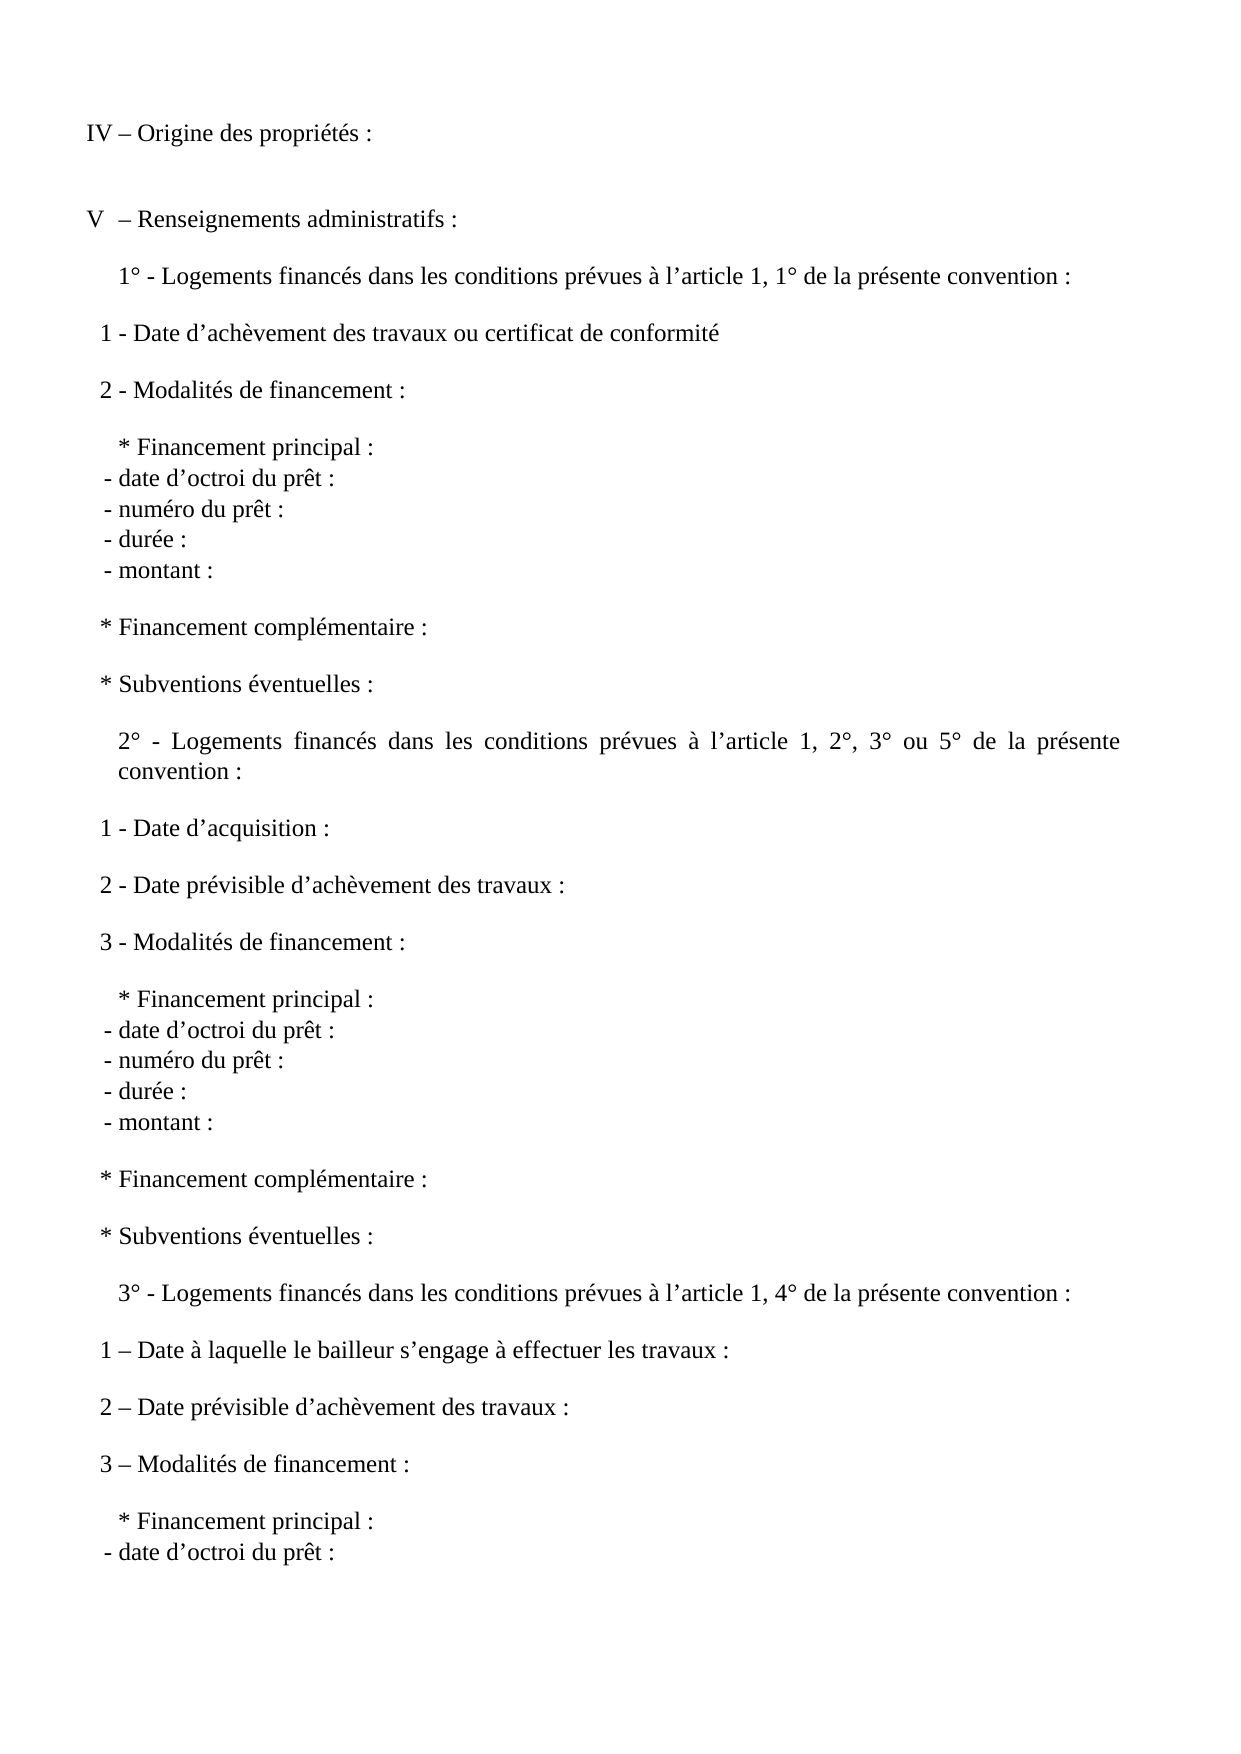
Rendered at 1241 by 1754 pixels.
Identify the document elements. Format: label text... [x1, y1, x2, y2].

list Financement complémentaire : [99, 612, 1122, 641]
list - Date d’achèvement des travaux ou certificat de conformité [99, 318, 1122, 347]
list Subventions éventuelles : [99, 669, 1122, 698]
text * Financement principal : [118, 432, 1122, 461]
list durée : [104, 1076, 1122, 1105]
list – Date prévisible d’achèvement des travaux : [99, 1392, 1122, 1421]
list montant : [104, 555, 1122, 584]
list – Modalités de financement : [99, 1449, 1122, 1478]
text * Financement principal : [118, 1506, 1122, 1535]
list - Modalités de financement : [99, 375, 1122, 404]
list date d’octroi du prêt : [104, 1537, 1122, 1566]
list – Date à laquelle le bailleur s’engage à effectuer les travaux : [99, 1335, 1122, 1364]
text * Financement principal : [118, 984, 1122, 1013]
text 3° - Logements financés dans les conditions prévues à l’article 1, 4° de la présente convention : [118, 1278, 1122, 1307]
list date d’octroi du prêt : [104, 1015, 1122, 1043]
list – Origine des propriétés : [86, 118, 1122, 147]
list montant : [104, 1107, 1122, 1135]
list - Date d’acquisition : [99, 813, 1122, 842]
list numéro du prêt : [104, 494, 1122, 522]
list numéro du prêt : [104, 1045, 1122, 1074]
list date d’octroi du prêt : [104, 463, 1122, 492]
list – Renseignements administratifs : [86, 204, 1122, 233]
list - Date prévisible d’achèvement des travaux : [99, 870, 1122, 899]
list - Modalités de financement : [99, 927, 1122, 956]
list durée : [104, 524, 1122, 553]
text 1° - Logements financés dans les conditions prévues à l’article 1, 1° de la présente convention : [118, 261, 1122, 290]
list Subventions éventuelles : [99, 1221, 1122, 1249]
text 2° - Logements financés dans les conditions prévues à l’article 1, 2°, 3° ou 5° de la présente convention : [118, 726, 1122, 784]
list Financement complémentaire : [99, 1164, 1122, 1192]
